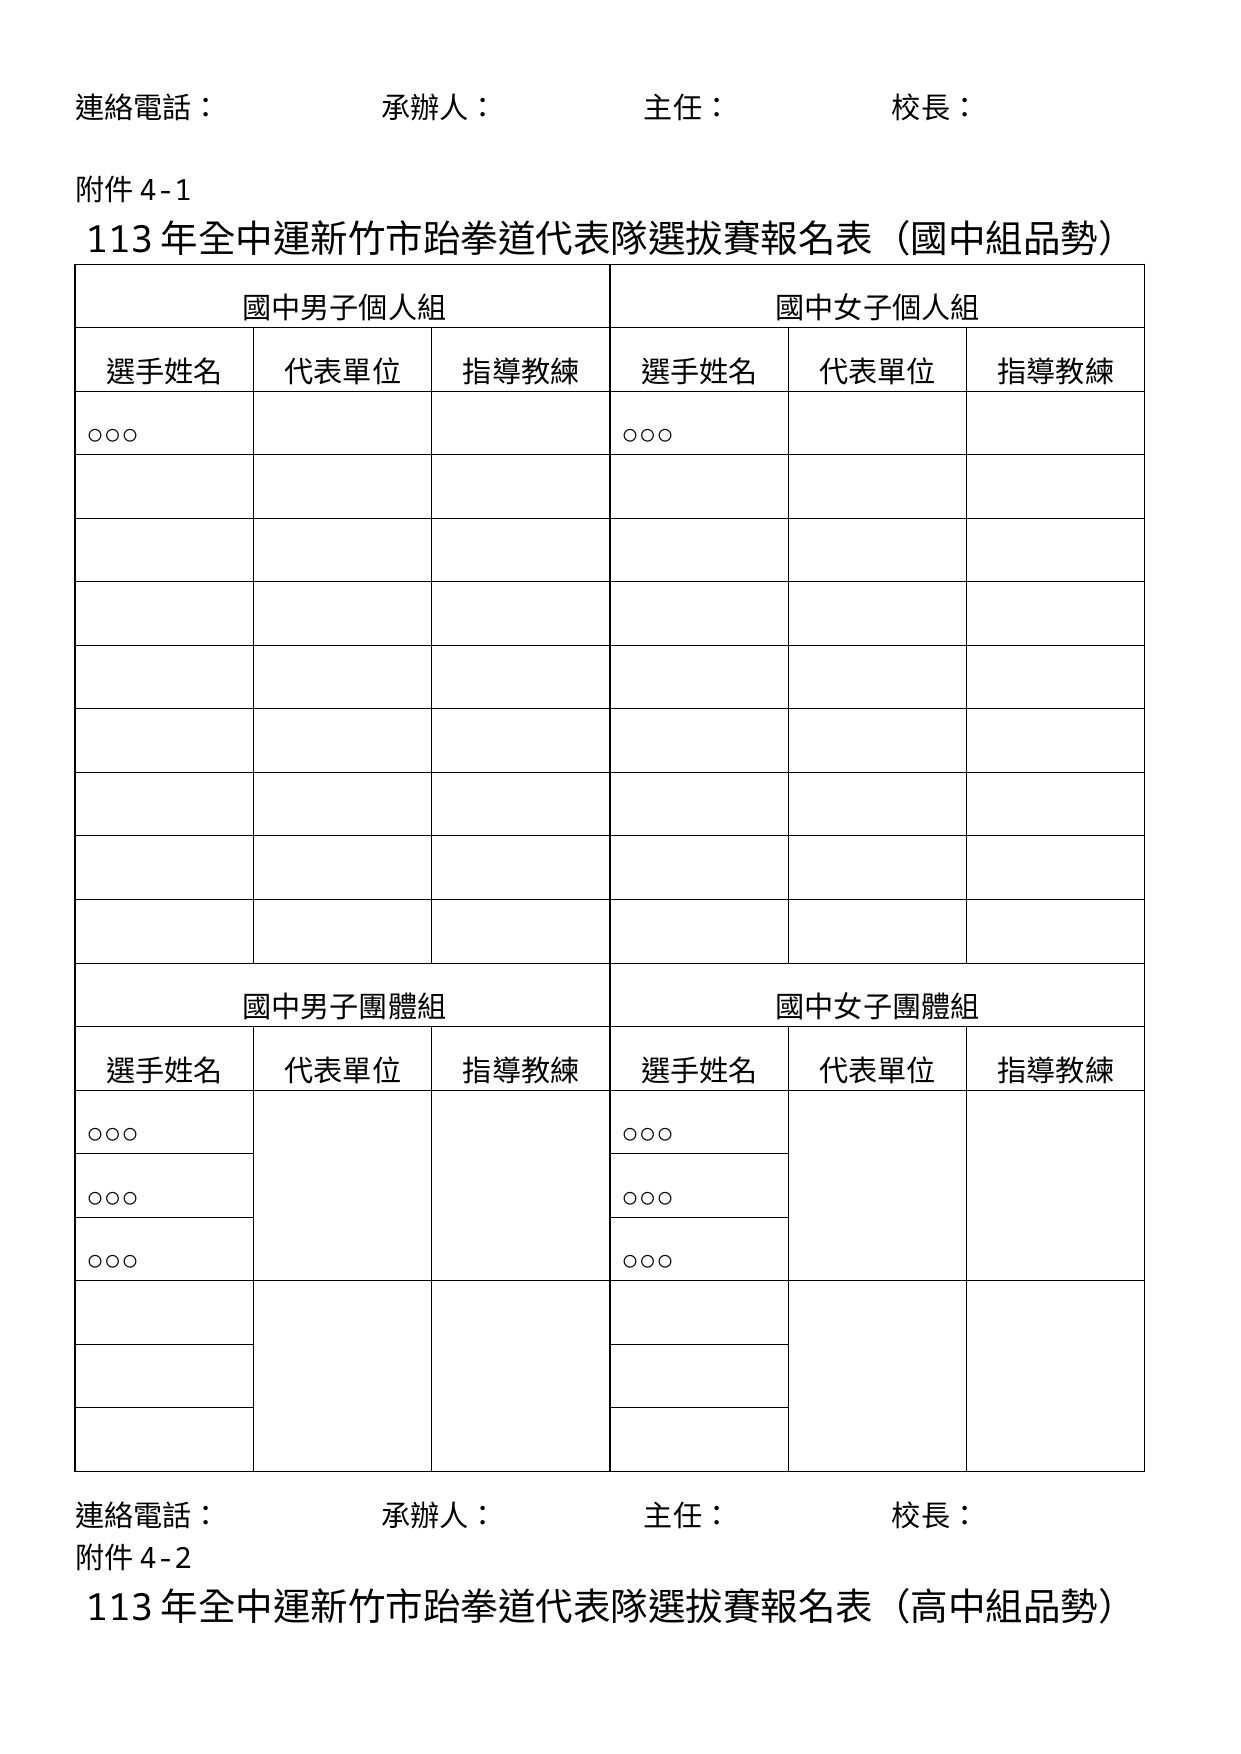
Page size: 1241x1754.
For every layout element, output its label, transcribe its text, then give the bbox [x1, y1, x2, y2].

table_cell ○○○ [611, 1091, 788, 1153]
table_cell [76, 900, 253, 962]
table_cell [789, 773, 966, 835]
text 連絡電話： 承辦人： 主任： 校長： [75, 64, 1146, 127]
table_cell [789, 582, 966, 645]
table_cell 國中女子團體組 [611, 964, 1144, 1026]
table_cell [967, 582, 1144, 645]
table_cell [432, 455, 609, 518]
table_cell [432, 773, 609, 835]
table_cell [789, 836, 966, 899]
table_cell [432, 519, 609, 581]
table_cell [967, 392, 1144, 454]
table_cell 代表單位 [789, 328, 966, 391]
text 113年全中運新竹市跆拳道代表隊選拔賽報名表（高中組品勢） [75, 1577, 1146, 1631]
table_cell [76, 1281, 253, 1344]
text 113年全中運新竹市跆拳道代表隊選拔賽報名表（國中組品勢） [75, 209, 1146, 263]
table_cell [611, 455, 788, 518]
table_cell [611, 519, 788, 581]
table_cell 選手姓名 [611, 1027, 788, 1089]
table_cell [254, 582, 431, 645]
table_cell [254, 1091, 431, 1280]
table_cell [967, 646, 1144, 708]
table_cell [76, 1408, 253, 1471]
table_cell [967, 455, 1144, 518]
table_cell 選手姓名 [76, 328, 253, 391]
table_cell [254, 1281, 431, 1471]
table_cell ○○○ [611, 1218, 788, 1280]
table_cell [76, 709, 253, 772]
table_cell ○○○ [76, 1091, 253, 1153]
table_cell [254, 392, 431, 454]
table_cell ○○○ [76, 1218, 253, 1280]
table_cell [789, 1091, 966, 1280]
table_cell [254, 773, 431, 835]
table_cell [432, 1281, 609, 1471]
table_cell [611, 900, 788, 962]
table_cell ○○○ [76, 1154, 253, 1217]
table_cell 代表單位 [254, 1027, 431, 1089]
table_cell [967, 1091, 1144, 1280]
table_cell ○○○ [76, 392, 253, 454]
table_cell [76, 836, 253, 899]
table_cell [432, 392, 609, 454]
text 連絡電話： 承辦人： 主任： 校長： [75, 1472, 1146, 1534]
table_cell [254, 836, 431, 899]
table_cell [432, 900, 609, 962]
table_cell [789, 519, 966, 581]
table_cell [611, 709, 788, 772]
table_cell [611, 582, 788, 645]
table_cell [432, 836, 609, 899]
table_cell 國中男子團體組 [76, 964, 609, 1026]
text 附件4-1 [75, 167, 1146, 209]
table_cell 代表單位 [789, 1027, 966, 1089]
table_cell 選手姓名 [611, 328, 788, 391]
table_cell [432, 1091, 609, 1280]
table_header 國中男子個人組 [76, 265, 609, 327]
table_cell [254, 455, 431, 518]
table_cell [967, 773, 1144, 835]
table_cell [611, 1345, 788, 1407]
table_cell ○○○ [611, 1154, 788, 1217]
table_cell [254, 900, 431, 962]
table_cell 指導教練 [432, 1027, 609, 1089]
table_cell [789, 900, 966, 962]
table_cell [432, 709, 609, 772]
table_cell [789, 1281, 966, 1471]
table_cell 指導教練 [967, 328, 1144, 391]
table_cell [76, 1345, 253, 1407]
table_cell 代表單位 [254, 328, 431, 391]
table_cell [254, 709, 431, 772]
table_cell [789, 646, 966, 708]
table_cell [254, 519, 431, 581]
table_cell ○○○ [611, 392, 788, 454]
table_cell [76, 646, 253, 708]
table_cell 指導教練 [967, 1027, 1144, 1089]
table_cell 選手姓名 [76, 1027, 253, 1089]
table_cell [76, 519, 253, 581]
table_cell [789, 709, 966, 772]
table_cell [967, 519, 1144, 581]
table_cell [611, 773, 788, 835]
table_cell [611, 1281, 788, 1344]
table_cell [789, 392, 966, 454]
table_cell [432, 646, 609, 708]
table_cell [76, 455, 253, 518]
table_cell [967, 900, 1144, 962]
table_cell [967, 709, 1144, 772]
table_cell [967, 836, 1144, 899]
table_cell [611, 1408, 788, 1471]
table_cell 指導教練 [432, 328, 609, 391]
table_header 國中女子個人組 [611, 265, 1144, 327]
table_cell [76, 773, 253, 835]
text 附件4-2 [75, 1534, 1146, 1577]
table_cell [967, 1281, 1144, 1471]
table_cell [611, 836, 788, 899]
table_cell [789, 455, 966, 518]
table_cell [611, 646, 788, 708]
table_cell [76, 582, 253, 645]
table_cell [432, 582, 609, 645]
table_cell [254, 646, 431, 708]
